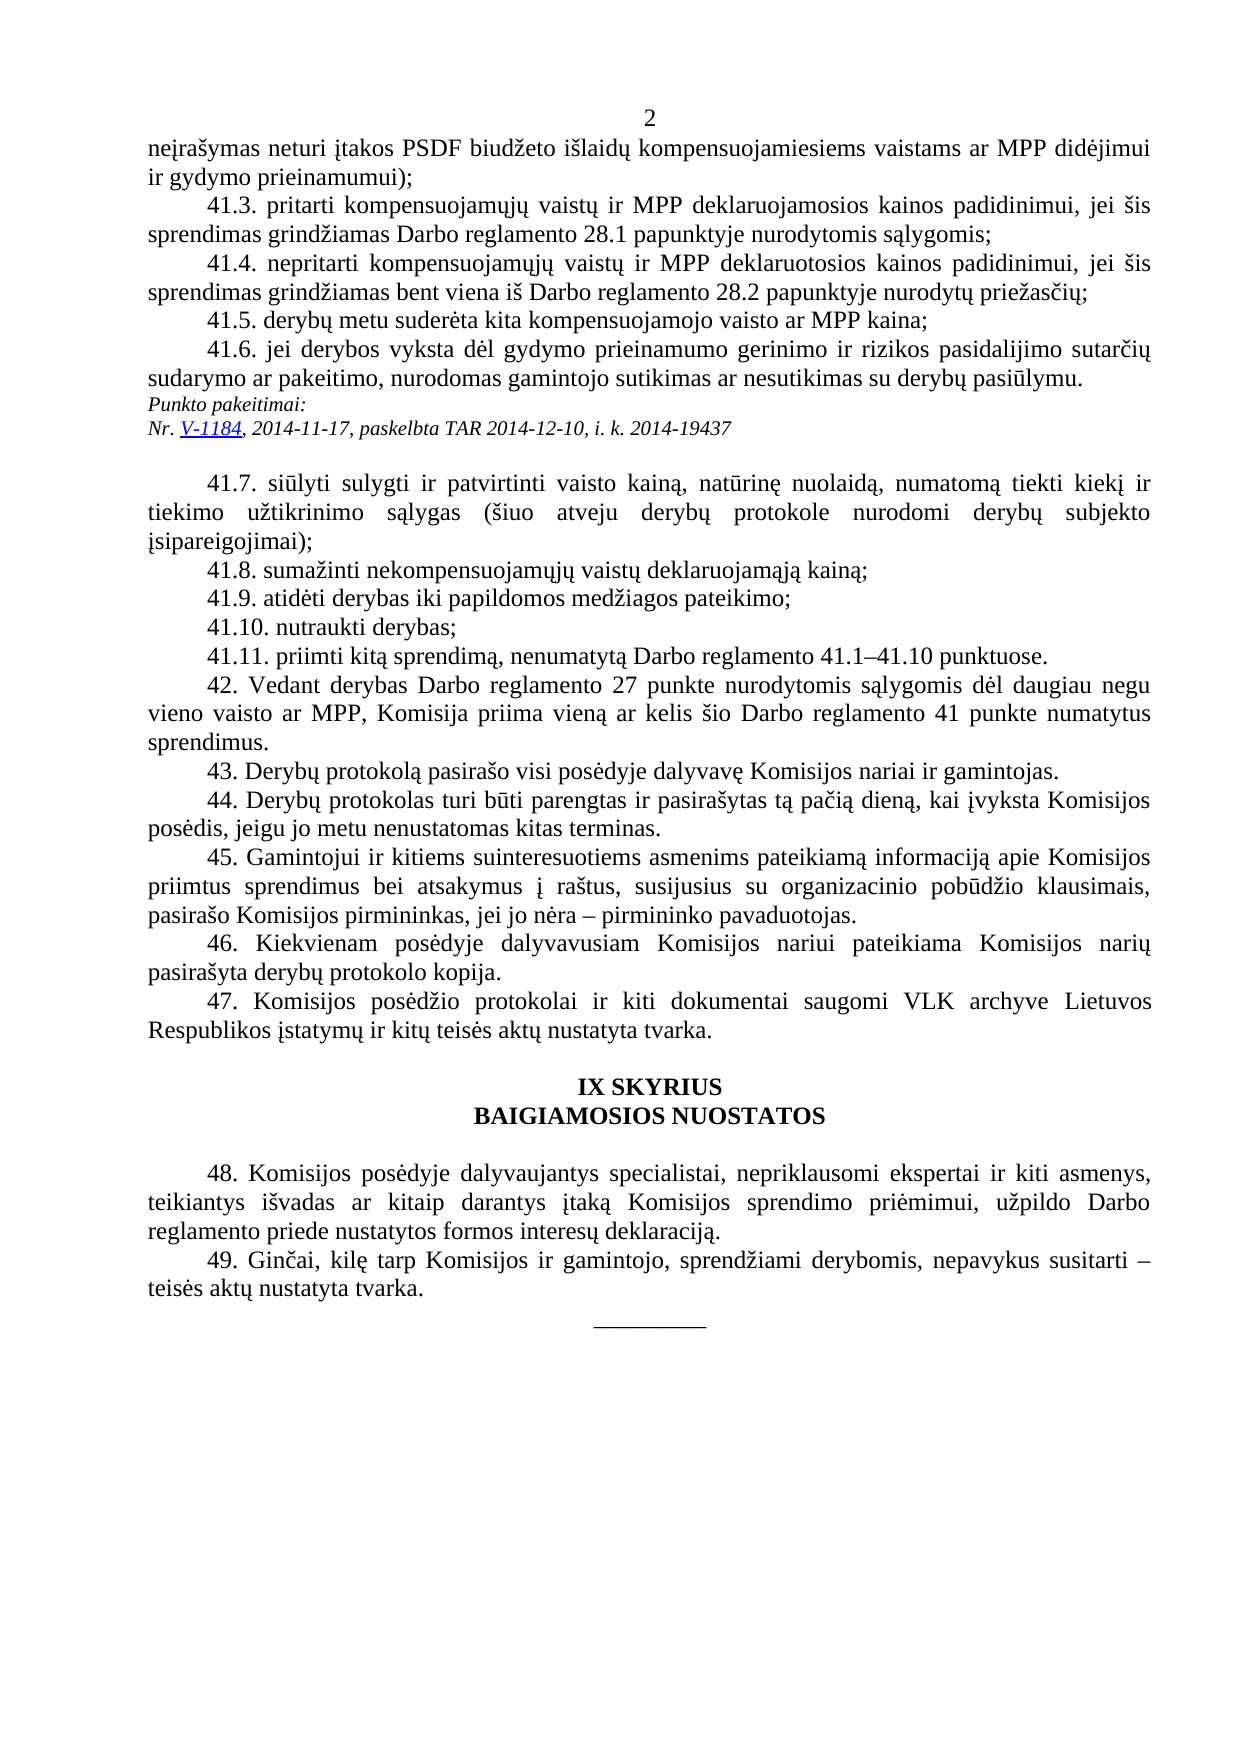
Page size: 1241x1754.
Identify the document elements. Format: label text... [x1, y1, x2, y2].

text 41.9. atidėti derybas iki papildomos medžiagos pateikimo; [148, 583, 1152, 612]
text 42. Vedant derybas Darbo reglamento 27 punkte nurodytomis sąlygomis dėl daugiau negu vieno vaisto ar MPP, Komisija priima vieną ar kelis šio Darbo reglamento 41 punkte numatytus sprendimus. [148, 670, 1152, 756]
text 41.10. nutraukti derybas; [148, 612, 1152, 641]
text 41.4. nepritarti kompensuojamųjų vaistų ir MPP deklaruotosios kainos padidinimui, jei šis sprendimas grindžiamas bent viena iš Darbo reglamento 28.2 papunktyje nurodytų priežasčių; [148, 248, 1152, 305]
text 41.8. sumažinti nekompensuojamųjų vaistų deklaruojamąją kainą; [148, 555, 1152, 583]
text 41.5. derybų metu suderėta kita kompensuojamojo vaisto ar MPP kaina; [148, 305, 1152, 334]
text Punkto pakeitimai: [148, 392, 1152, 416]
text 41.11. priimti kitą sprendimą, nenumatytą Darbo reglamento 41.1–41.10 punktuose. [148, 641, 1152, 670]
text 45. Gamintojui ir kitiems suinteresuotiems asmenims pateikiamą informaciją apie Komisijos priimtus sprendimus bei atsakymus į raštus, susijusius su organizacinio pobūdžio klausimais, pasirašo Komisijos pirmininkas, jei jo nėra – pirmininko pavaduotojas. [148, 842, 1152, 928]
text 41.7. siūlyti sulygti ir patvirtinti vaisto kainą, natūrinę nuolaidą, numatomą tiekti kiekį ir tiekimo užtikrinimo sąlygas (šiuo atveju derybų protokole nurodomi derybų subjekto įsipareigojimai); [148, 468, 1152, 555]
text _________ [148, 1302, 1152, 1331]
text 44. Derybų protokolas turi būti parengtas ir pasirašytas tą pačią dieną, kai įvyksta Komisijos posėdis, jeigu jo metu nenustatomas kitas terminas. [148, 785, 1152, 842]
text 47. Komisijos posėdžio protokolai ir kiti dokumentai saugomi VLK archyve Lietuvos Respublikos įstatymų ir kitų teisės aktų nustatyta tvarka. [148, 986, 1152, 1043]
text 46. Kiekvienam posėdyje dalyvavusiam Komisijos nariui pateikiama Komisijos narių pasirašyta derybų protokolo kopija. [148, 928, 1152, 986]
text 41.3. pritarti kompensuojamųjų vaistų ir MPP deklaruojamosios kainos padidinimui, jei šis sprendimas grindžiamas Darbo reglamento 28.1 papunktyje nurodytomis sąlygomis; [148, 190, 1152, 248]
text neįrašymas neturi įtakos PSDF biudžeto išlaidų kompensuojamiesiems vaistams ar MPP didėjimui ir gydymo prieinamumui); [148, 133, 1152, 190]
text 48. Komisijos posėdyje dalyvaujantys specialistai, nepriklausomi ekspertai ir kiti asmenys, teikiantys išvadas ar kitaip darantys įtaką Komisijos sprendimo priėmimui, užpildo Darbo reglamento priede nustatytos formos interesų deklaraciją. [148, 1158, 1152, 1245]
text 43. Derybų protokolą pasirašo visi posėdyje dalyvavę Komisijos nariai ir gamintojas. [148, 756, 1152, 785]
text IX SKYRIUS [148, 1072, 1152, 1101]
text 49. Ginčai, kilę tarp Komisijos ir gamintojo, sprendžiami derybomis, nepavykus susitarti – teisės aktų nustatyta tvarka. [148, 1245, 1152, 1302]
text BAIGIAMOSIOS NUOSTATOS [148, 1101, 1152, 1130]
text Nr. V-1184, 2014-11-17, paskelbta TAR 2014-12-10, i. k. 2014-19437 [148, 416, 1152, 440]
text 41.6. jei derybos vyksta dėl gydymo prieinamumo gerinimo ir rizikos pasidalijimo sutarčių sudarymo ar pakeitimo, nurodomas gamintojo sutikimas ar nesutikimas su derybų pasiūlymu. [148, 334, 1152, 392]
